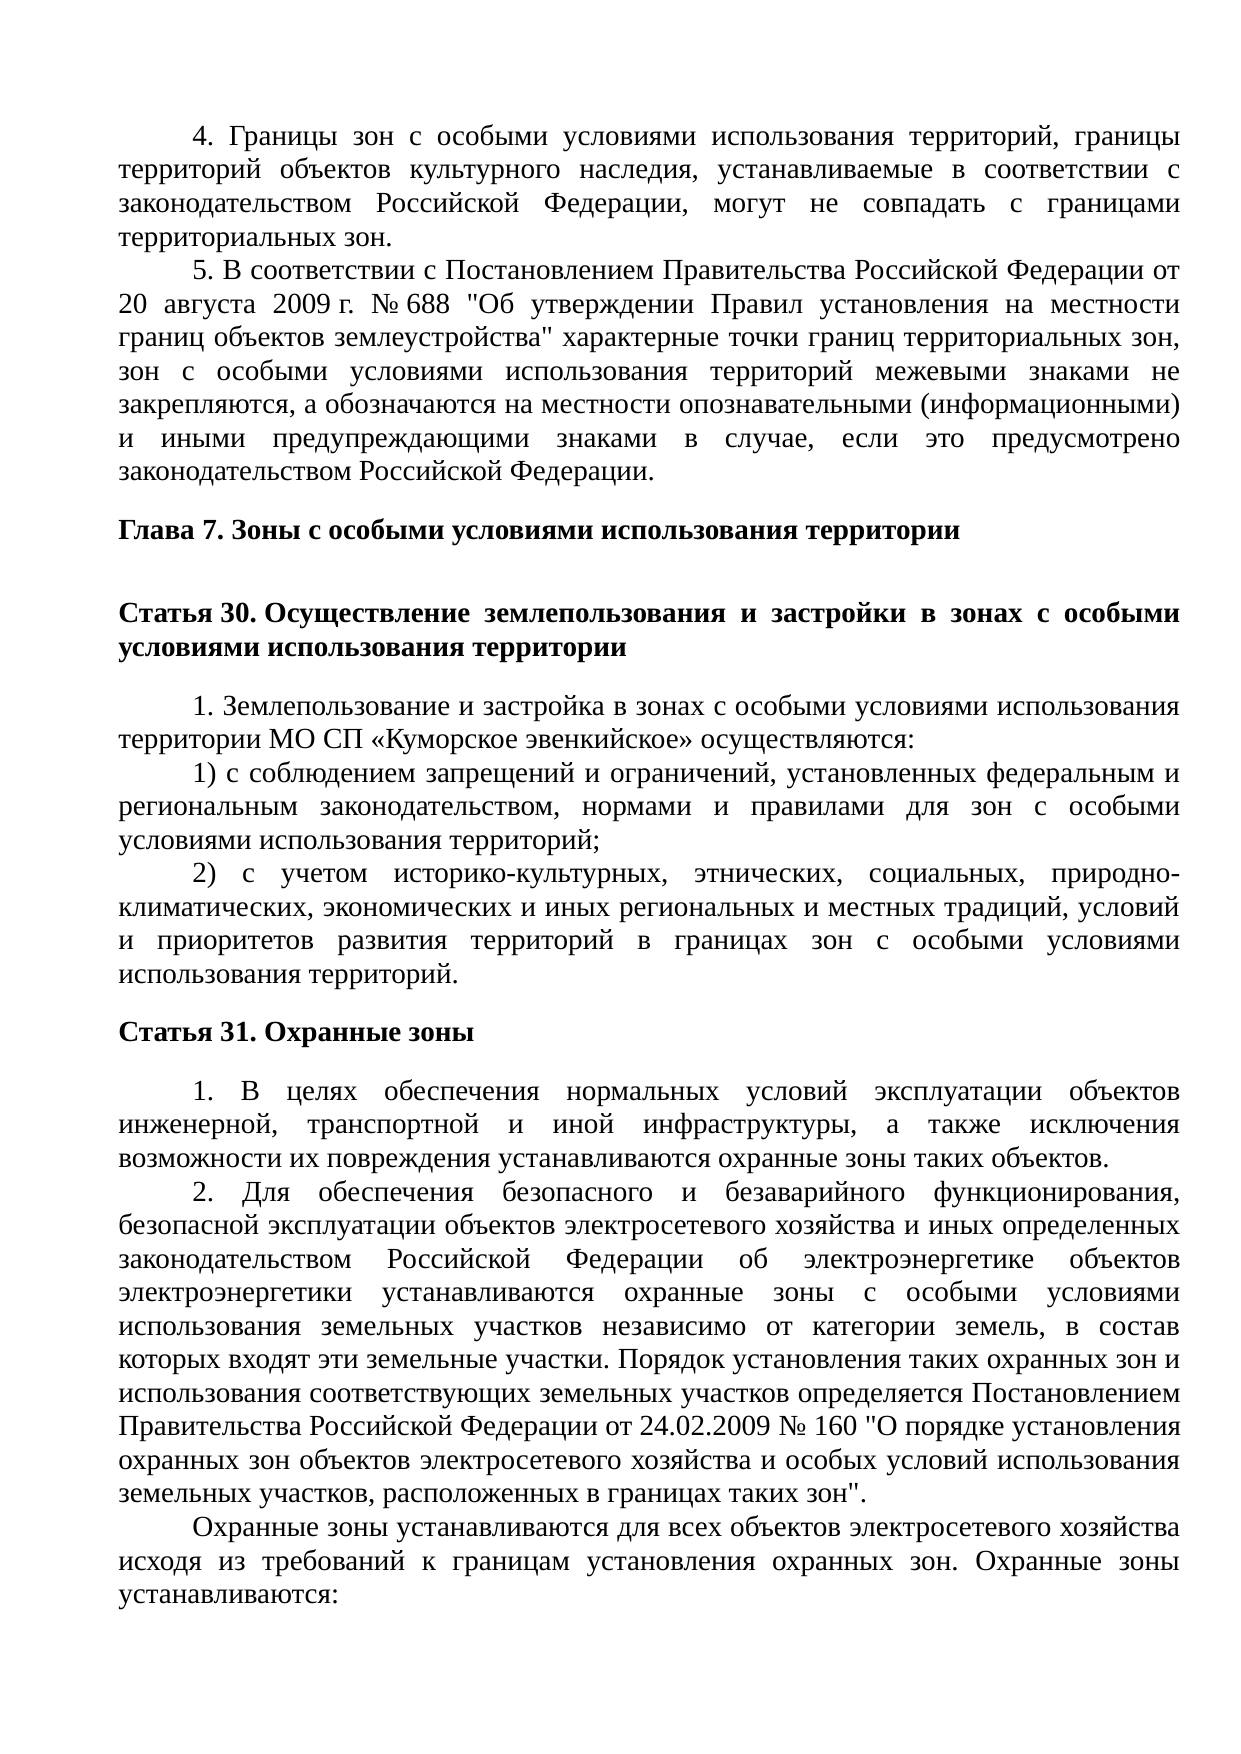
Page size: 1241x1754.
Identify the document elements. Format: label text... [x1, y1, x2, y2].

text 5. В соответствии с Постановлением Правительства Российской Федерации от 20 августа 2009 г. № 688 "Об утверждении Правил установления на местности границ объектов землеустройства" характерные точки границ территориальных зон, зон с особыми условиями использования территорий межевыми знаками не закрепляются, а обозначаются на местности опознавательными (информационными) и иными предупреждающими знаками в случае, если это предусмотрено законодательством Российской Федерации. [118, 252, 1181, 487]
subtitle Глава 7. Зоны с особыми условиями использования территории [118, 512, 1181, 546]
subtitle Статья 31. Охранные зоны [118, 1014, 1181, 1048]
text 2) с учетом историко-культурных, этнических, социальных, природно-климатических, экономических и иных региональных и местных традиций, условий и приоритетов развития территорий в границах зон с особыми условиями использования территорий. [118, 855, 1181, 989]
text 1. В целях обеспечения нормальных условий эксплуатации объектов инженерной, транспортной и иной инфраструктуры, а также исключения возможности их повреждения устанавливаются охранные зоны таких объектов. [118, 1073, 1181, 1174]
text 1) с соблюдением запрещений и ограничений, установленных федеральным и региональным законодательством, нормами и правилами для зон с особыми условиями использования территорий; [118, 755, 1181, 855]
text 4. Границы зон с особыми условиями использования территорий, границы территорий объектов культурного наследия, устанавливаемые в соответствии с законодательством Российской Федерации, могут не совпадать с границами территориальных зон. [118, 118, 1181, 252]
subtitle Статья 30. Осуществление землепользования и застройки в зонах с особыми условиями использования территории [118, 596, 1181, 663]
text 2. Для обеспечения безопасного и безаварийного функционирования, безопасной эксплуатации объектов электросетевого хозяйства и иных определенных законодательством Российской Федерации об электроэнергетике объектов электроэнергетики устанавливаются охранные зоны с особыми условиями использования земельных участков независимо от категории земель, в состав которых входят эти земельные участки. Порядок установления таких охранных зон и использования соответствующих земельных участков определяется Постановлением Правительства Российской Федерации от 24.02.2009 № 160 "О порядке установления охранных зон объектов электросетевого хозяйства и особых условий использования земельных участков, расположенных в границах таких зон". [118, 1174, 1181, 1509]
text Охранные зоны устанавливаются для всех объектов электросетевого хозяйства исходя из требований к границам установления охранных зон. Охранные зоны устанавливаются: [118, 1509, 1181, 1610]
text 1. Землепользование и застройка в зонах с особыми условиями использования территории МО СП «Куморское эвенкийское» осуществляются: [118, 688, 1181, 755]
